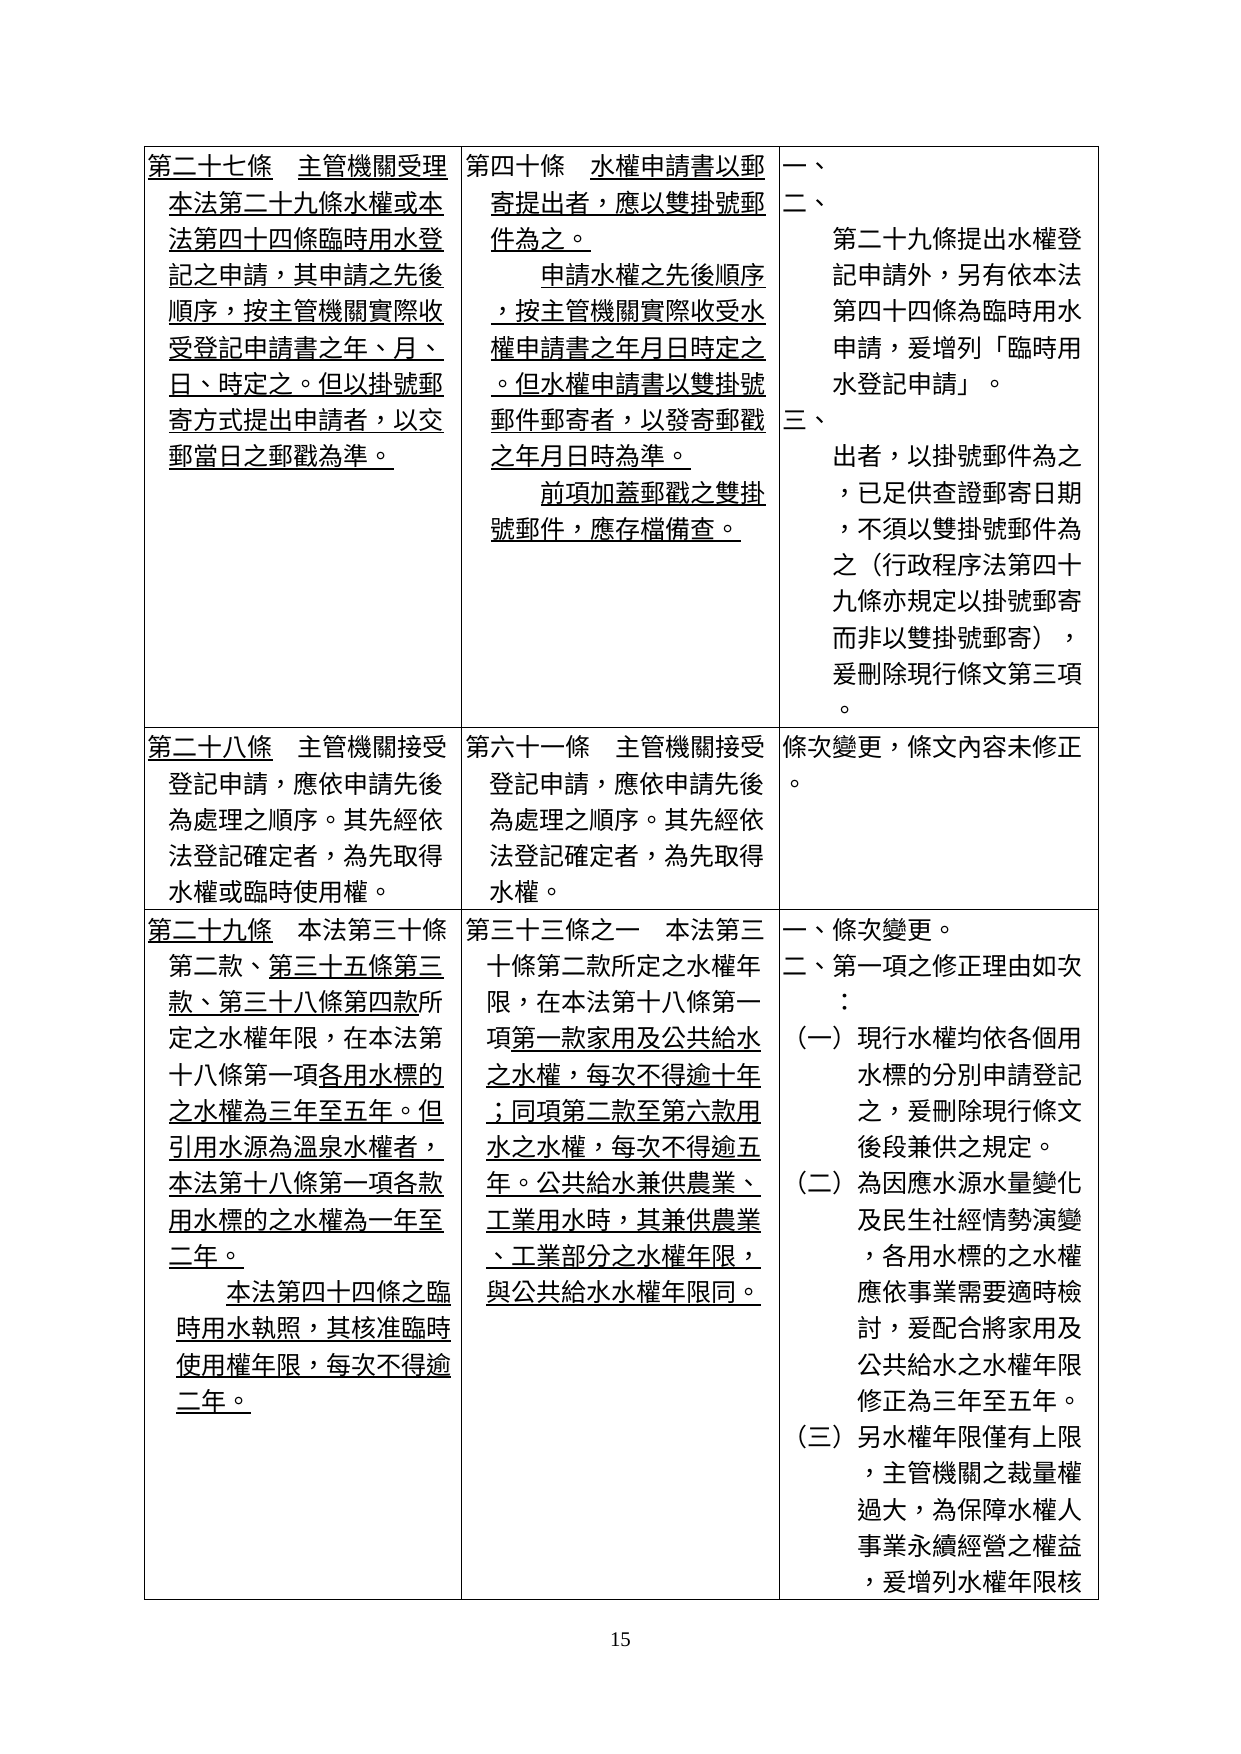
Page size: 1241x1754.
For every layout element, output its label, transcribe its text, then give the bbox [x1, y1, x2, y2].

table_cell 第六十一條 主管機關接受登記申請，應依申請先後為處理之順序。其先經依法登記確定者，為先取得水權。 [462, 728, 779, 909]
table_cell 條次變更，條文內容未修正。 [780, 728, 1098, 909]
table_cell 第二十八條 主管機關接受登記申請，應依申請先後為處理之順序。其先經依法登記確定者，為先取得水權或臨時使用權。 [145, 728, 461, 909]
table_cell 條次變更。 第一項之修正理由如次： （一）現行水權均依各個用水標的分別申請登記之，爰刪除現行條文後段兼供之規定。 （二）為因應水源水量變化及民生社經情勢演變，各用水標的之水權應依事業需要適時檢討，爰配合將家用及公共給水之水權年限修正為三年至五年。 （三）另水權年限僅有上限，主管機關之裁量權過大，為保障水權人事業永續經營之權益，爰增列水權年限核 [780, 910, 1098, 1599]
table_cell 第四十條 水權申請書以郵寄提出者，應以雙掛號郵件為之。 申請水權之先後順序，按主管機關實際收受水權申請書之年月日時定之。但水權申請書以雙掛號郵件郵寄者，以發寄郵戳之年月日時為準。 前項加蓋郵戳之雙掛號郵件，應存檔備查。 [462, 147, 779, 727]
table_cell 第三十三條之一 本法第三十條第二款所定之水權年限，在本法第十八條第一項第一款家用及公共給水之水權，每次不得逾十年；同項第二款至第六款用水之水權，每次不得逾五年。公共給水兼供農業、工業用水時，其兼供農業、工業部分之水權年限，與公共給水水權年限同。 [462, 910, 779, 1599]
table_cell 第二十九條 本法第三十條第二款、第三十五條第三款、第三十八條第四款所定之水權年限，在本法第十八條第一項各用水標的之水權為三年至五年。但引用水源為溫泉水權者，本法第十八條第一項各款用水標的之水權為一年至二年。 本法第四十四條之臨時用水執照，其核准臨時使用權年限，每次不得逾二年。 [145, 910, 461, 1599]
table_cell 第二十七條 主管機關受理本法第二十九條水權或本法第四十四條臨時用水登記之申請，其申請之先後順序，按主管機關實際收受登記申請書之年、月、日、時定之。但以掛號郵寄方式提出申請者，以交郵當日之郵戳為準。 [145, 147, 461, 727]
table_cell 條次變更。 登記之申請，除依本法第二十九條提出水權登記申請外，另有依本法第四十四條為臨時用水申請，爰增列「臨時用水登記申請」。 申請書若以郵寄方式提出者，以掛號郵件為之，已足供查證郵寄日期，不須以雙掛號郵件為之（行政程序法第四十九條亦規定以掛號郵寄而非以雙掛號郵寄），爰刪除現行條文第三項。 [780, 147, 1098, 727]
